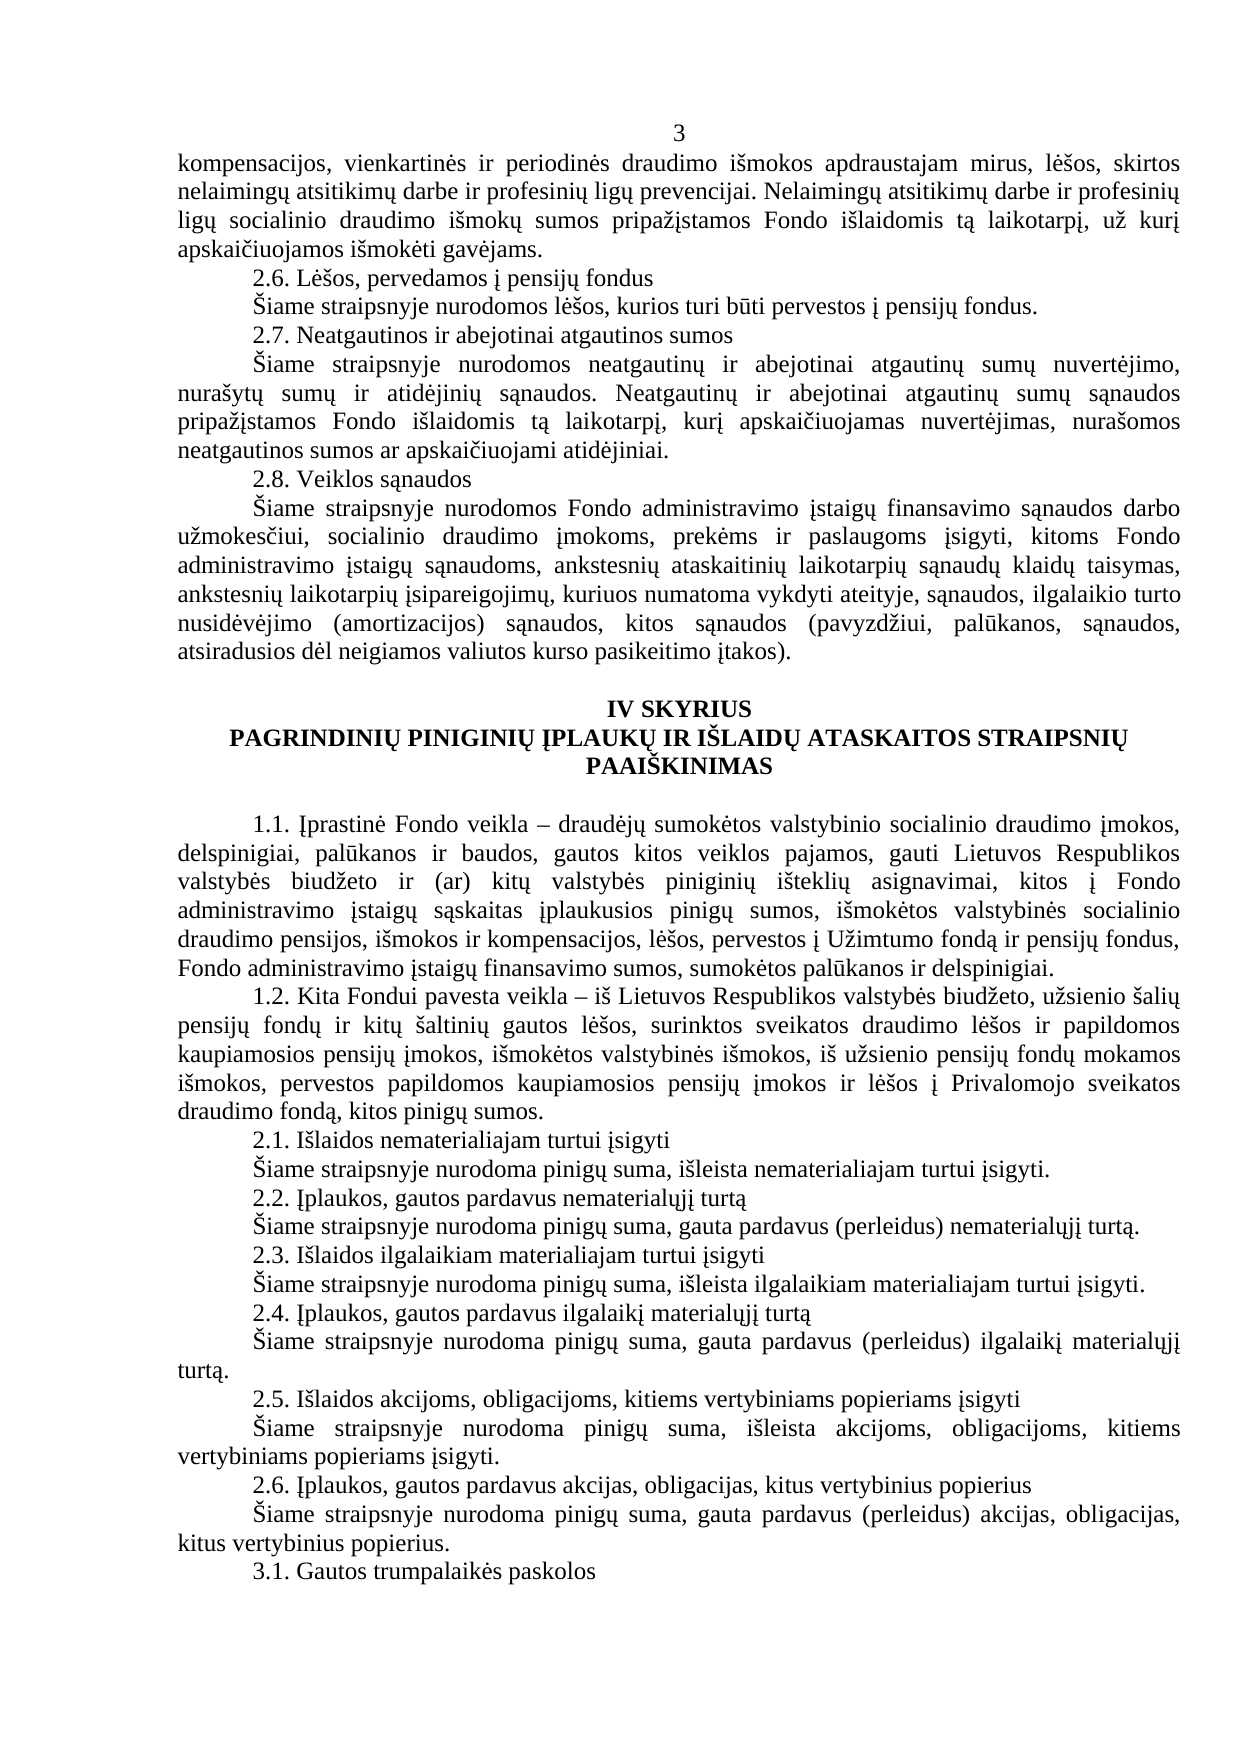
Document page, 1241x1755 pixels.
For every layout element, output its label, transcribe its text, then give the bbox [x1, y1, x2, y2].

text 1.1. Įprastinė Fondo veikla – draudėjų sumokėtos valstybinio socialinio draudimo įmokos, delspinigiai, palūkanos ir baudos, gautos kitos veiklos pajamos, gauti Lietuvos Respublikos valstybės biudžeto ir (ar) kitų valstybės piniginių išteklių asignavimai, kitos į Fondo administravimo įstaigų sąskaitas įplaukusios pinigų sumos, išmokėtos valstybinės socialinio draudimo pensijos, išmokos ir kompensacijos, lėšos, pervestos į Užimtumo fondą ir pensijų fondus, Fondo administravimo įstaigų finansavimo sumos, sumokėtos palūkanos ir delspinigiai. [177, 809, 1181, 981]
text Šiame straipsnyje nurodomos lėšos, kurios turi būti pervestos į pensijų fondus. [177, 291, 1181, 320]
text 2.6. Įplaukos, gautos pardavus akcijas, obligacijas, kitus vertybinius popierius [177, 1470, 1181, 1499]
text 2.2. Įplaukos, gautos pardavus nematerialųjį turtą [177, 1183, 1181, 1211]
text 2.7. Neatgautinos ir abejotinai atgautinos sumos [177, 320, 1181, 349]
text Šiame straipsnyje nurodoma pinigų suma, gauta pardavus (perleidus) ilgalaikį materialųjį turtą. [177, 1326, 1181, 1384]
text Šiame straipsnyje nurodoma pinigų suma, išleista akcijoms, obligacijoms, kitiems vertybiniams popieriams įsigyti. [177, 1413, 1181, 1470]
text 2.1. Išlaidos nematerialiajam turtui įsigyti [177, 1125, 1181, 1154]
text 1.2. Kita Fondui pavesta veikla – iš Lietuvos Respublikos valstybės biudžeto, užsienio šalių pensijų fondų ir kitų šaltinių gautos lėšos, surinktos sveikatos draudimo lėšos ir papildomos kaupiamosios pensijų įmokos, išmokėtos valstybinės išmokos, iš užsienio pensijų fondų mokamos išmokos, pervestos papildomos kaupiamosios pensijų įmokos ir lėšos į Privalomojo sveikatos draudimo fondą, kitos pinigų sumos. [177, 981, 1181, 1125]
text Šiame straipsnyje nurodoma pinigų suma, gauta pardavus (perleidus) nematerialųjį turtą. [177, 1211, 1181, 1240]
text 2.4. Įplaukos, gautos pardavus ilgalaikį materialųjį turtą [177, 1298, 1181, 1326]
text IV SKYRIUS [177, 694, 1181, 723]
text kompensacijos, vienkartinės ir periodinės draudimo išmokos apdraustajam mirus, lėšos, skirtos nelaimingų atsitikimų darbe ir profesinių ligų prevencijai. Nelaimingų atsitikimų darbe ir profesinių ligų socialinio draudimo išmokų sumos pripažįstamos Fondo išlaidomis tą laikotarpį, už kurį apskaičiuojamos išmokėti gavėjams. [177, 148, 1181, 263]
text Šiame straipsnyje nurodoma pinigų suma, gauta pardavus (perleidus) akcijas, obligacijas, kitus vertybinius popierius. [177, 1499, 1181, 1556]
text Šiame straipsnyje nurodomos Fondo administravimo įstaigų finansavimo sąnaudos darbo užmokesčiui, socialinio draudimo įmokoms, prekėms ir paslaugoms įsigyti, kitoms Fondo administravimo įstaigų sąnaudoms, ankstesnių ataskaitinių laikotarpių sąnaudų klaidų taisymas, ankstesnių laikotarpių įsipareigojimų, kuriuos numatoma vykdyti ateityje, sąnaudos, ilgalaikio turto nusidėvėjimo (amortizacijos) sąnaudos, kitos sąnaudos (pavyzdžiui, palūkanos, sąnaudos, atsiradusios dėl neigiamos valiutos kurso pasikeitimo įtakos). [177, 493, 1181, 665]
text 2.3. Išlaidos ilgalaikiam materialiajam turtui įsigyti [177, 1240, 1181, 1269]
text 2.8. Veiklos sąnaudos [177, 464, 1181, 493]
text 3.1. Gautos trumpalaikės paskolos [177, 1556, 1181, 1585]
text Šiame straipsnyje nurodoma pinigų suma, išleista ilgalaikiam materialiajam turtui įsigyti. [177, 1269, 1181, 1298]
text Šiame straipsnyje nurodomos neatgautinų ir abejotinai atgautinų sumų nuvertėjimo, nurašytų sumų ir atidėjinių sąnaudos. Neatgautinų ir abejotinai atgautinų sumų sąnaudos pripažįstamos Fondo išlaidomis tą laikotarpį, kurį apskaičiuojamas nuvertėjimas, nurašomos neatgautinos sumos ar apskaičiuojami atidėjiniai. [177, 349, 1181, 464]
text PAGRINDINIŲ PINIGINIŲ ĮPLAUKŲ IR IŠLAIDŲ ATASKAITOS STRAIPSNIŲ PAAIŠKINIMAS [177, 723, 1181, 780]
text 2.6. Lėšos, pervedamos į pensijų fondus [177, 263, 1181, 291]
text Šiame straipsnyje nurodoma pinigų suma, išleista nematerialiajam turtui įsigyti. [177, 1154, 1181, 1183]
text 2.5. Išlaidos akcijoms, obligacijoms, kitiems vertybiniams popieriams įsigyti [177, 1384, 1181, 1413]
